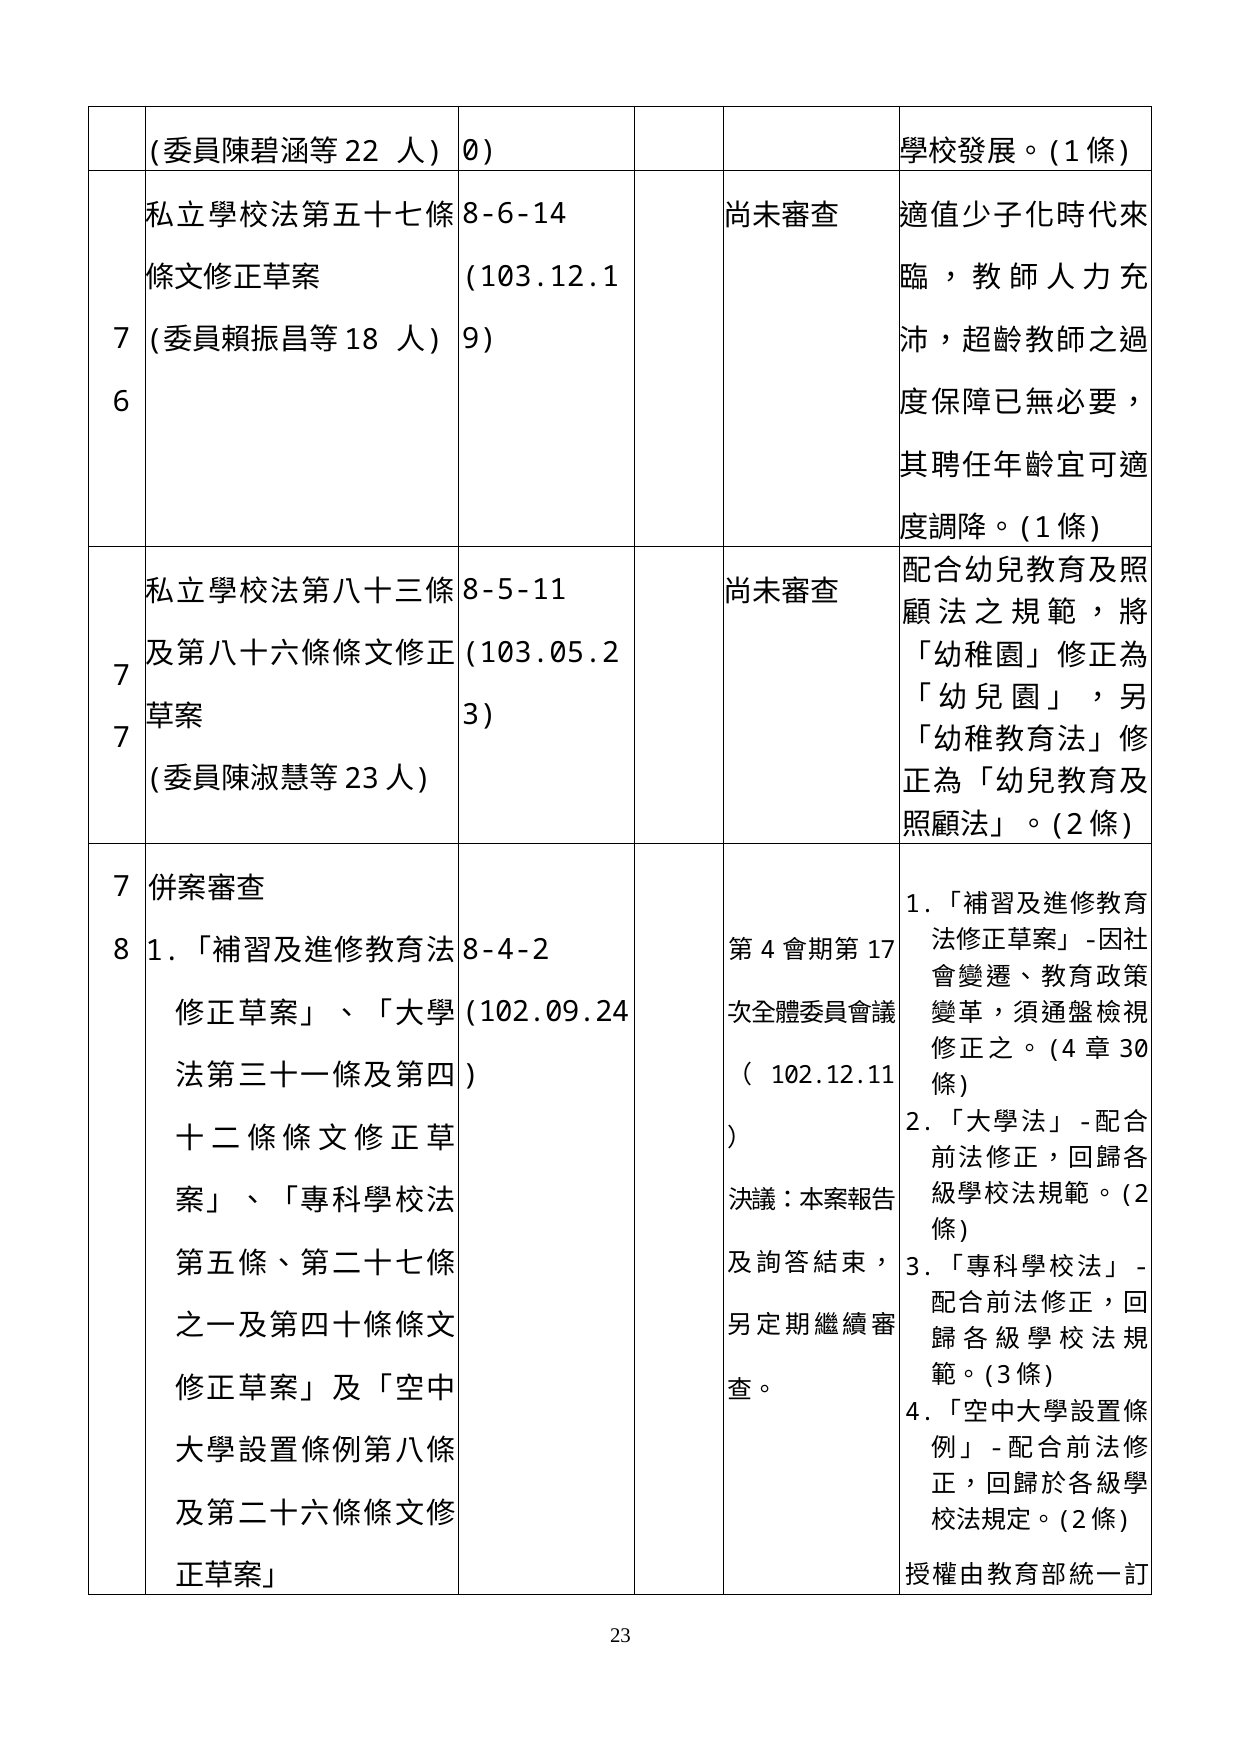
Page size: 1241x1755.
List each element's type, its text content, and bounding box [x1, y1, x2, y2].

table_cell 私立學校法第八十三條及第八十六條條文修正草案 (委員陳淑慧等23人) [146, 547, 458, 843]
table_cell 尚未審查 [724, 547, 899, 843]
table_cell 配合幼兒教育及照顧法之規範，將「幼稚園」修正為「幼兒園」，另「幼稚教育法」修正為「幼兒教育及照顧法」。(2條) [900, 547, 1151, 843]
table_cell [89, 844, 145, 1594]
table_cell 併案審查 1.「補習及進修教育法修正草案」、「大學法第三十一條及第四十二條條文修正草案」、「專科學校法第五條、第二十七條之一及第四十條條文修正草案」及「空中大學設置條例第八條及第二十六條條文修正草案」 [146, 844, 458, 1594]
table_cell [89, 547, 145, 843]
table_cell (委員陳碧涵等22 人) [146, 107, 458, 169]
table_cell 8-6-14 (103.12.19) [459, 171, 634, 546]
table_cell 8-5-11 (103.05.23) [459, 547, 634, 843]
table_cell 8-4-2 (102.09.24) [459, 844, 634, 1594]
table_cell 0) [459, 107, 634, 169]
table_cell [89, 107, 145, 169]
table_cell 適值少子化時代來臨，教師人力充沛，超齡教師之過度保障已無必要，其聘任年齡宜可適度調降。(1條) [900, 171, 1151, 546]
table_cell 學校發展。(1條) [900, 107, 1151, 169]
table_cell 尚未審查 [724, 171, 899, 546]
table_cell [724, 107, 899, 169]
table_cell 私立學校法第五十七條條文修正草案 (委員賴振昌等18 人) [146, 171, 458, 546]
table_cell [635, 844, 723, 1594]
table_cell 1.「補習及進修教育法修正草案」-因社會變遷、教育政策變革，須通盤檢視修正之。(4章30條) 2.「大學法」-配合前法修正，回歸各級學校法規範。(2條) 3.「專科學校法」-配合前法修正，回歸各級學校法規範。(3條) 4.「空中大學設置條例」-配合前法修正，回歸於各級學校法規定。(2條) 授權由教育部統一訂 [900, 844, 1151, 1594]
table_cell [635, 107, 723, 169]
table_cell [89, 171, 145, 546]
table_cell [635, 171, 723, 546]
table_cell [635, 547, 723, 843]
table_cell 第4會期第17次全體委員會議（102.12.11） 決議：本案報告及詢答結束，另定期繼續審查。 [724, 844, 899, 1594]
